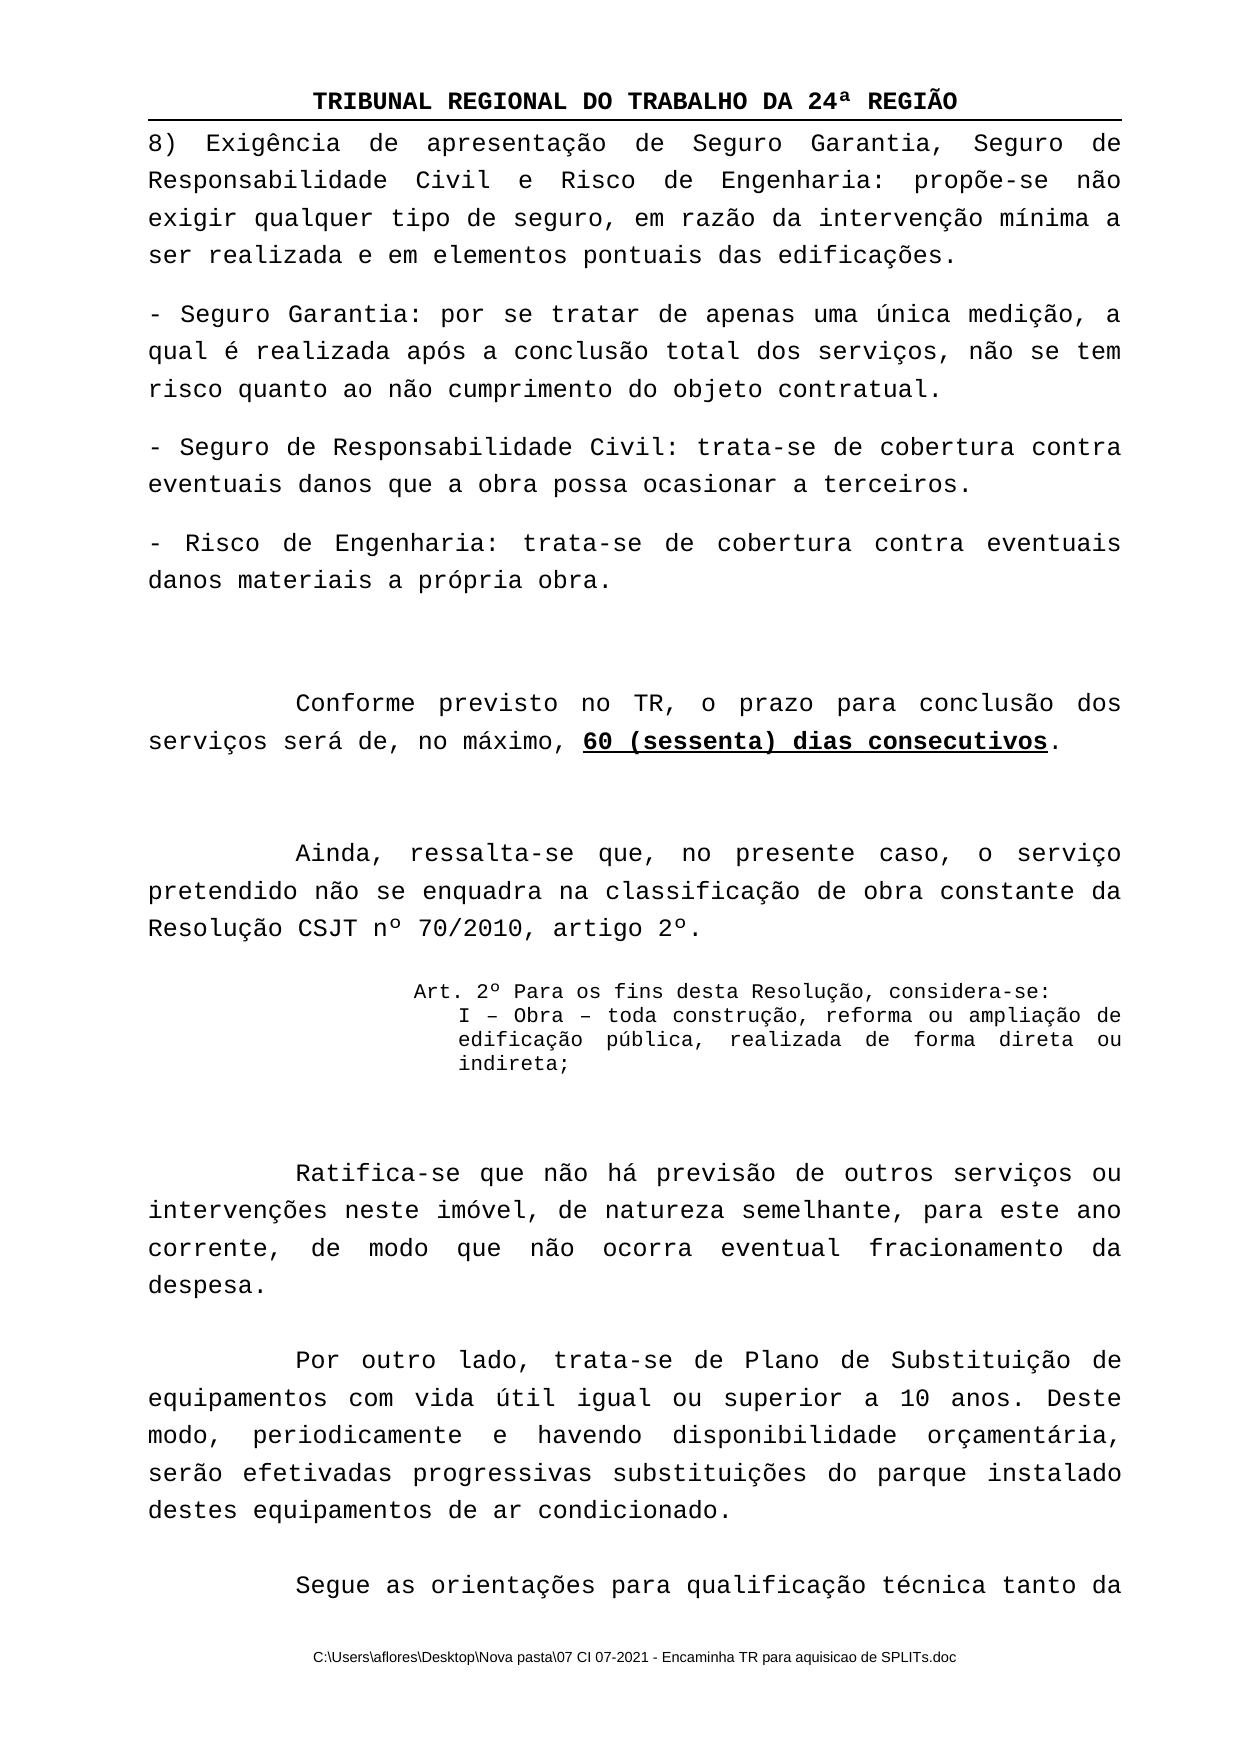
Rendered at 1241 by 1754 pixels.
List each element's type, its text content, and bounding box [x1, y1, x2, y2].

text Conforme previsto no TR, o prazo para conclusão dos serviços será de, no máximo, 60 (sessenta) dias consecutivos. [148, 682, 1122, 757]
text 8) Exigência de apresentação de Seguro Garantia, Seguro de Responsabilidade Civil e Risco de Engenharia: propõe-se não exigir qualquer tipo de seguro, em razão da intervenção mínima a ser realizada e em elementos pontuais das edificações. [148, 121, 1122, 271]
text - Risco de Engenharia: trata-se de cobertura contra eventuais danos materiais a própria obra. [148, 521, 1122, 596]
text - Seguro de Responsabilidade Civil: trata-se de cobertura contra eventuais danos que a obra possa ocasionar a terceiros. [148, 425, 1122, 500]
text Art. 2º Para os fins desta Resolução, considera-se: [413, 982, 1122, 1005]
text - Seguro Garantia: por se tratar de apenas uma única medição, a qual é realizada após a conclusão total dos serviços, não se tem risco quanto ao não cumprimento do objeto contratual. [148, 292, 1122, 404]
text Por outro lado, trata-se de Plano de Substituição de equipamentos com vida útil igual ou superior a 10 anos. Deste modo, periodicamente e havendo disponibilidade orçamentária, serão efetivadas progressivas substituições do parque instalado destes equipamentos de ar condicionado. [148, 1339, 1122, 1526]
text Ainda, ressalta-se que, no presente caso, o serviço pretendido não se enquadra na classificação de obra constante da Resolução CSJT nº 70/2010, artigo 2º. [148, 832, 1122, 944]
text I – Obra – toda construção, reforma ou ampliação de edificação pública, realizada de forma direta ou indireta; [458, 1005, 1122, 1076]
text Segue as orientações para qualificação técnica tanto da [148, 1564, 1122, 1601]
text Ratifica-se que não há previsão de outros serviços ou intervenções neste imóvel, de natureza semelhante, para este ano corrente, de modo que não ocorra eventual fracionamento da despesa. [148, 1151, 1122, 1301]
